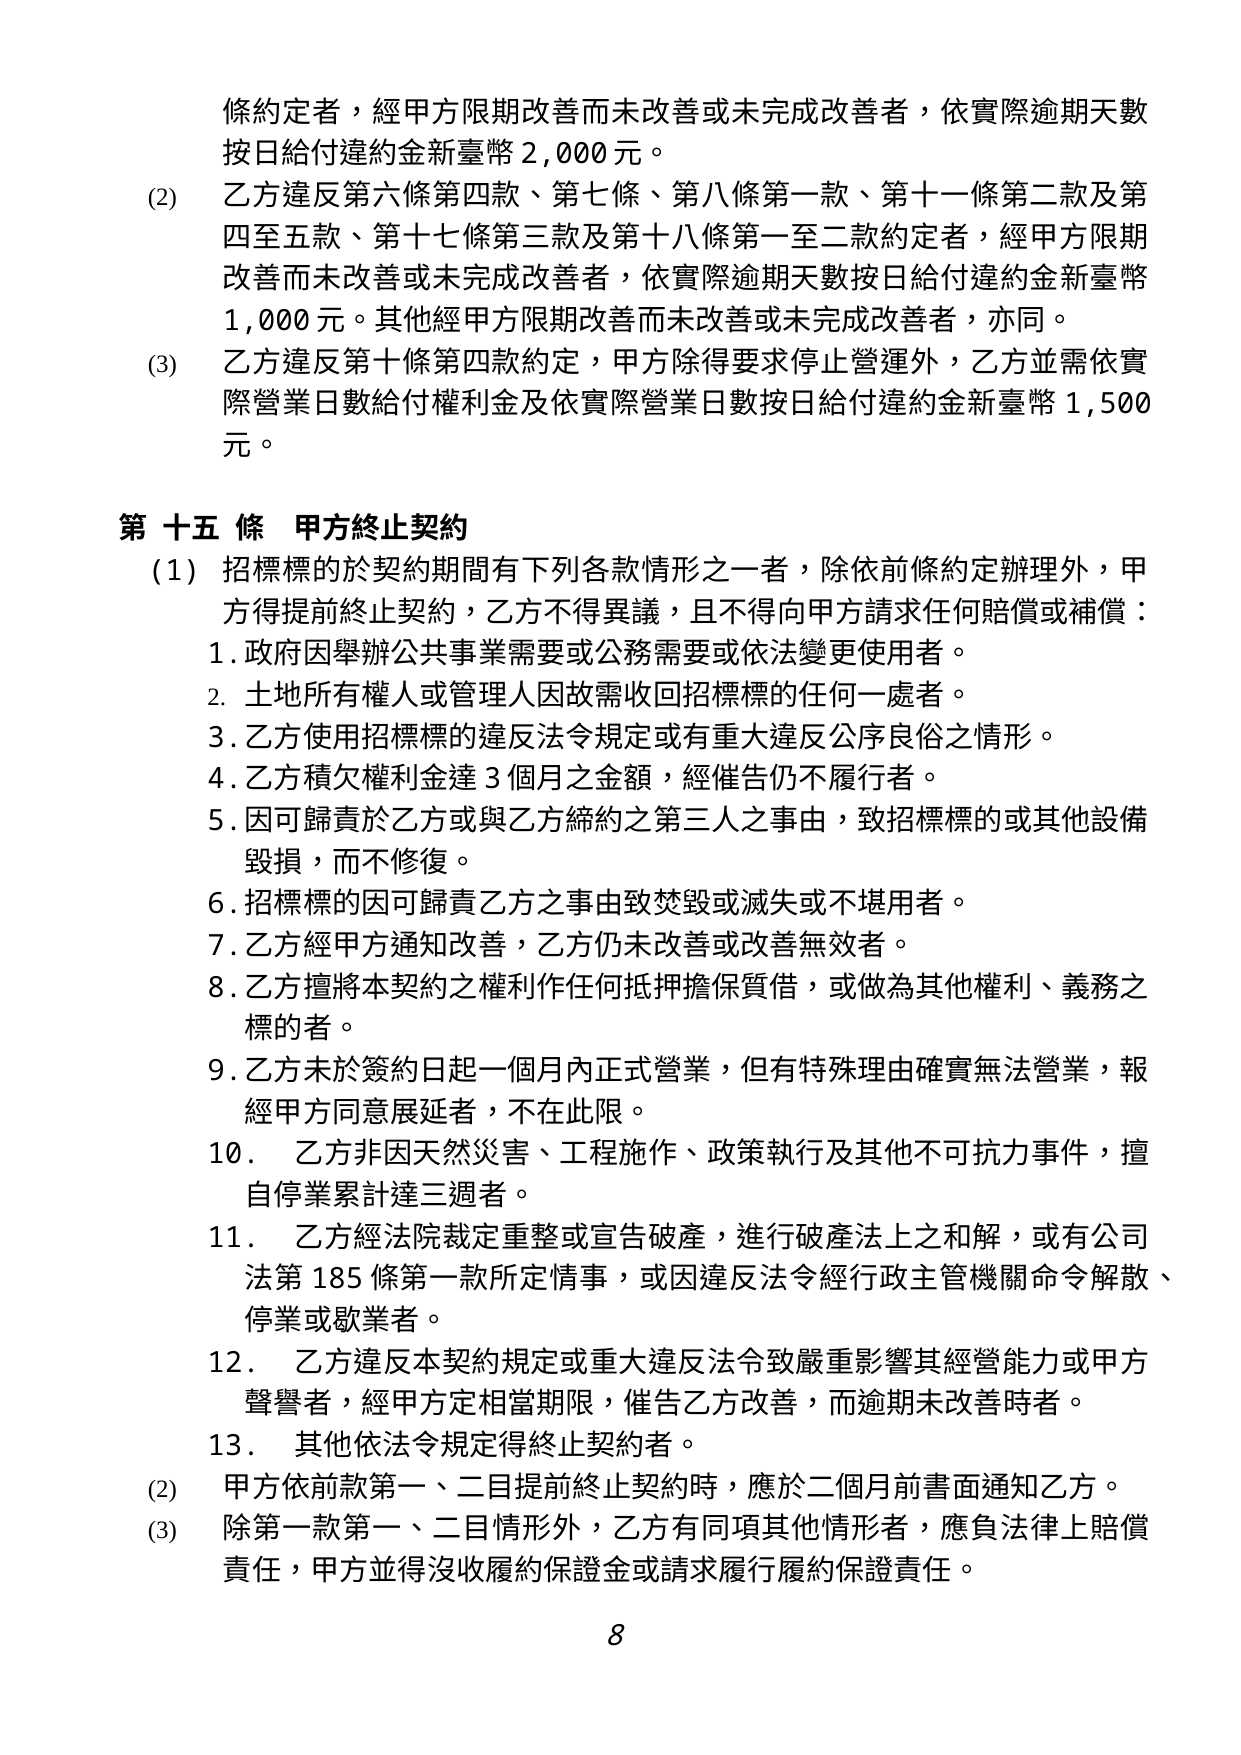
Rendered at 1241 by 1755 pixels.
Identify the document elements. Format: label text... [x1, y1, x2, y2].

list 招標標的因可歸責乙方之事由致焚毀或滅失或不堪用者。 [207, 880, 1152, 922]
list 乙方違反本契約規定或重大違反法令致嚴重影響其經營能力或甲方聲譽者，經甲方定相當期限，催告乙方改善，而逾期未改善時者。 [207, 1339, 1152, 1422]
list 乙方非因天然災害、工程施作、政策執行及其他不可抗力事件，擅自停業累計達三週者。 [207, 1130, 1152, 1214]
list 土地所有權人或管理人因故需收回招標標的任何一處者。 [207, 672, 1152, 714]
list 條約定者，經甲方限期改善而未改善或未完成改善者，依實際逾期天數按日給付違約金新臺幣2,000元。 [148, 89, 1152, 172]
list 乙方違反第十條第四款約定，甲方除得要求停止營運外，乙方並需依實際營業日數給付權利金及依實際營業日數按日給付違約金新臺幣1,500元。 [148, 339, 1152, 464]
list 乙方違反第六條第四款、第七條、第八條第一款、第十一條第二款及第四至五款、第十七條第三款及第十八條第一至二款約定者，經甲方限期改善而未改善或未完成改善者，依實際逾期天數按日給付違約金新臺幣1,000元。其他經甲方限期改善而未改善或未完成改善者，亦同。 [148, 172, 1152, 339]
text 第 十五 條 甲方終止契約 [118, 505, 1152, 547]
list 乙方使用招標標的違反法令規定或有重大違反公序良俗之情形。 [207, 714, 1152, 755]
list 乙方未於簽約日起一個月內正式營業，但有特殊理由確實無法營業，報經甲方同意展延者，不在此限。 [207, 1047, 1152, 1130]
list 招標標的於契約期間有下列各款情形之一者，除依前條約定辦理外，甲方得提前終止契約，乙方不得異議，且不得向甲方請求任何賠償或補償： [148, 547, 1152, 630]
list 其他依法令規定得終止契約者。 [207, 1422, 1152, 1464]
list 乙方擅將本契約之權利作任何抵押擔保質借，或做為其他權利、義務之標的者。 [207, 964, 1152, 1047]
list 因可歸責於乙方或與乙方締約之第三人之事由，致招標標的或其他設備毀損，而不修復。 [207, 797, 1152, 880]
list 乙方經甲方通知改善，乙方仍未改善或改善無效者。 [207, 922, 1152, 964]
list 乙方積欠權利金達3個月之金額，經催告仍不履行者。 [207, 755, 1152, 797]
list 除第一款第一、二目情形外，乙方有同項其他情形者，應負法律上賠償責任，甲方並得沒收履約保證金或請求履行履約保證責任。 [148, 1505, 1152, 1589]
list 政府因舉辦公共事業需要或公務需要或依法變更使用者。 [207, 630, 1152, 672]
list 乙方經法院裁定重整或宣告破產，進行破產法上之和解，或有公司法第185條第一款所定情事，或因違反法令經行政主管機關命令解散、停業或歇業者。 [207, 1214, 1152, 1339]
list 甲方依前款第一、二目提前終止契約時，應於二個月前書面通知乙方。 [148, 1464, 1152, 1505]
